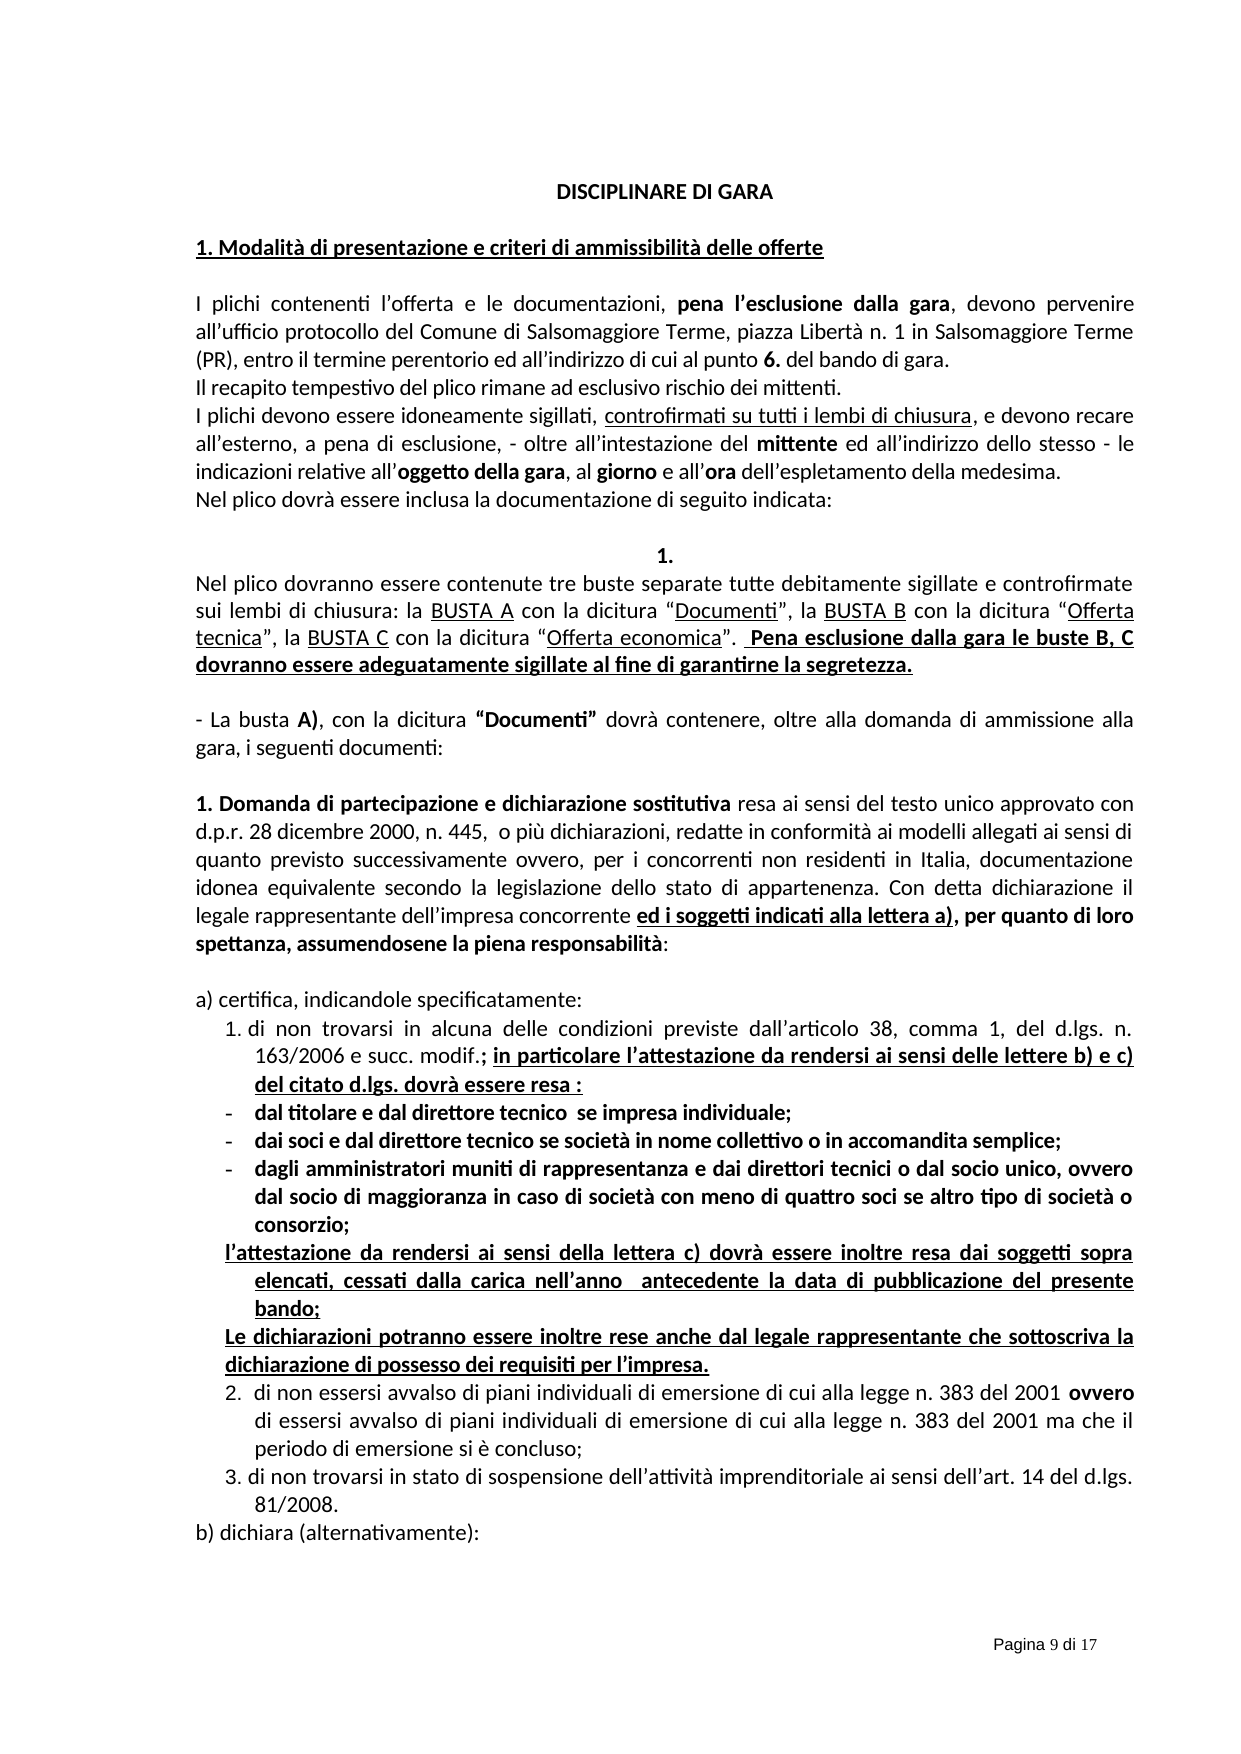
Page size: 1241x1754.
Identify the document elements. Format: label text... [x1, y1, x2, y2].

list di non trovarsi in alcuna delle condizioni previste dall’articolo 38, comma 1, del d.lgs. n. 163/2006 e succ. modif.; in particolare l’attestazione da rendersi ai sensi delle lettere b) e c) del citato d.lgs. dovrà essere resa : [225, 1014, 1134, 1098]
list di non essersi avvalso di piani individuali di emersione di cui alla legge n. 383 del 2001 ovvero di essersi avvalso di piani individuali di emersione di cui alla legge n. 383 del 2001 ma che il periodo di emersione si è concluso; [225, 1378, 1134, 1462]
text b) dichiara (alternativamente): [195, 1518, 1134, 1546]
text Nel plico dovrà essere inclusa la documentazione di seguito indicata: [195, 485, 1134, 513]
subtitle DISCIPLINARE DI GARA [195, 177, 1134, 205]
text dichiarazione di possesso dei requisiti per l’impresa. [225, 1347, 1134, 1378]
list dal titolare e dal direttore tecnico se impresa individuale; [225, 1098, 1134, 1126]
text l’attestazione da rendersi ai sensi della lettera c) dovrà essere inoltre resa dai soggetti sopra elencati, cessati dalla carica nell’anno antecedente la data di pubblicazione del presente bando; [225, 1238, 1134, 1322]
list dagli amministratori muniti di rappresentanza e dai direttori tecnici o dal socio unico, ovvero dal socio di maggioranza in caso di società con meno di quattro soci se altro tipo di società o consorzio; [225, 1154, 1134, 1238]
text 1. Domanda di partecipazione e dichiarazione sostitutiva resa ai sensi del testo unico approvato con d.p.r. 28 dicembre 2000, n. 445, o più dichiarazioni, redatte in conformità ai modelli allegati ai sensi di quanto previsto successivamente ovvero, per i concorrenti non residenti in Italia, documentazione idonea equivalente secondo la legislazione dello stato di appartenenza. Con detta dichiarazione il legale rappresentante dell’impresa concorrente ed i soggetti indicati alla lettera a), per quanto di loro spettanza, assumendosene la piena responsabilità: [195, 789, 1134, 958]
text Il recapito tempestivo del plico rimane ad esclusivo rischio dei mittenti. [195, 373, 1134, 401]
text I plichi contenenti l’offerta e le documentazioni, pena l’esclusione dalla gara, devono pervenire all’ufficio protocollo del Comune di Salsomaggiore Terme, piazza Libertà n. 1 in Salsomaggiore Terme (PR), entro il termine perentorio ed all’indirizzo di cui al punto 6. del bando di gara. [195, 289, 1134, 373]
text a) certifica, indicandole specificatamente: [195, 986, 1134, 1014]
list di non trovarsi in stato di sospensione dell’attività imprenditoriale ai sensi dell’art. 14 del d.lgs. 81/2008. [225, 1462, 1134, 1518]
subtitle 1. Modalità di presentazione e criteri di ammissibilità delle offerte [195, 233, 1134, 261]
text I plichi devono essere idoneamente sigillati, controfirmati su tutti i lembi di chiusura, e devono recare all’esterno, a pena di esclusione, - oltre all’intestazione del mittente ed all’indirizzo dello stesso - le indicazioni relative all’oggetto della gara, al giorno e all’ora dell’espletamento della medesima. [195, 401, 1134, 485]
text Nel plico dovranno essere contenute tre buste separate tutte debitamente sigillate e controfirmate sui lembi di chiusura: la BUSTA A con la dicitura “Documenti”, la BUSTA B con la dicitura “Offerta tecnica”, la BUSTA C con la dicitura “Offerta economica”. Pena esclusione dalla gara le buste B, C dovranno essere adeguatamente sigillate al fine di garantirne la segretezza. [195, 569, 1134, 677]
list dai soci e dal direttore tecnico se società in nome collettivo o in accomandita semplice; [225, 1126, 1134, 1154]
text Le dichiarazioni potranno essere inoltre rese anche dal legale rappresentante che sottoscriva la [225, 1322, 1134, 1346]
text - La busta A), con la dicitura “Documenti” dovrà contenere, oltre alla domanda di ammissione alla gara, i seguenti documenti: [195, 705, 1134, 761]
text 1. [195, 541, 1134, 569]
